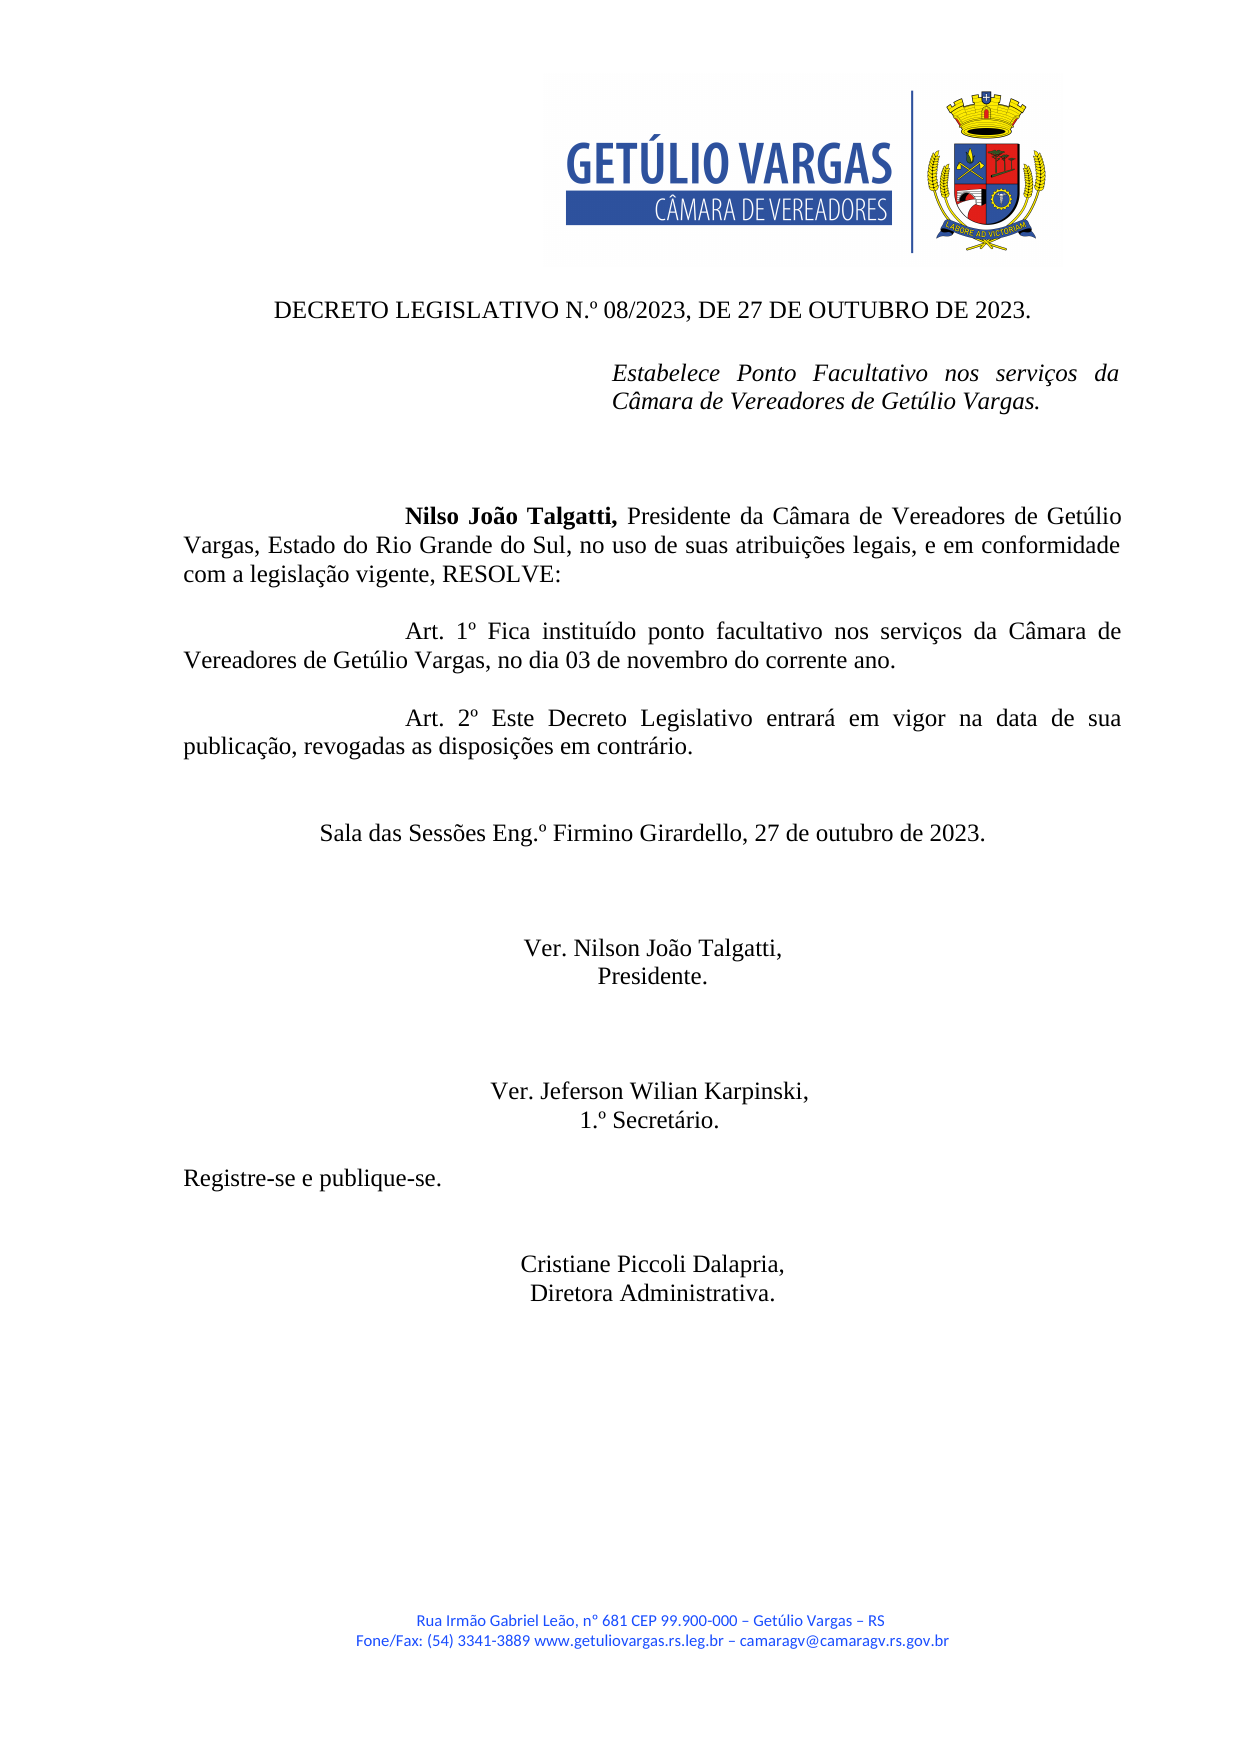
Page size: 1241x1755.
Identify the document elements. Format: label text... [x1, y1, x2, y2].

text 1.º Secretário. [183, 1105, 1122, 1134]
text Art. 1º Fica instituído ponto facultativo nos serviços da Câmara de Vereadores de Getúlio Vargas, no dia 03 de novembro do corrente ano. [183, 616, 1122, 674]
text Presidente. [183, 961, 1122, 990]
text Diretora Administrativa. [183, 1278, 1122, 1306]
text Estabelece Ponto Facultativo nos serviços da Câmara de Vereadores de Getúlio Vargas. [612, 358, 1122, 415]
text Art. 2º Este Decreto Legislativo entrará em vigor na data de sua publicação, revogadas as disposições em contrário. [183, 703, 1122, 760]
text DECRETO LEGISLATIVO N.º 08/2023, DE 27 DE OUTUBRO DE 2023. [183, 295, 1122, 324]
text Cristiane Piccoli Dalapria, [183, 1249, 1122, 1278]
text Nilso João Talgatti, Presidente da Câmara de Vereadores de Getúlio Vargas, Estado do Rio Grande do Sul, no uso de suas atribuições legais, e em conformidade com a legislação vigente, RESOLVE: [183, 501, 1122, 588]
text Registre-se e publique-se. [183, 1163, 1122, 1191]
text Sala das Sessões Eng.º Firmino Girardello, 27 de outubro de 2023. [183, 818, 1122, 846]
text Ver. Nilson João Talgatti, [183, 933, 1122, 961]
text Ver. Jeferson Wilian Karpinski, [183, 1076, 1122, 1105]
